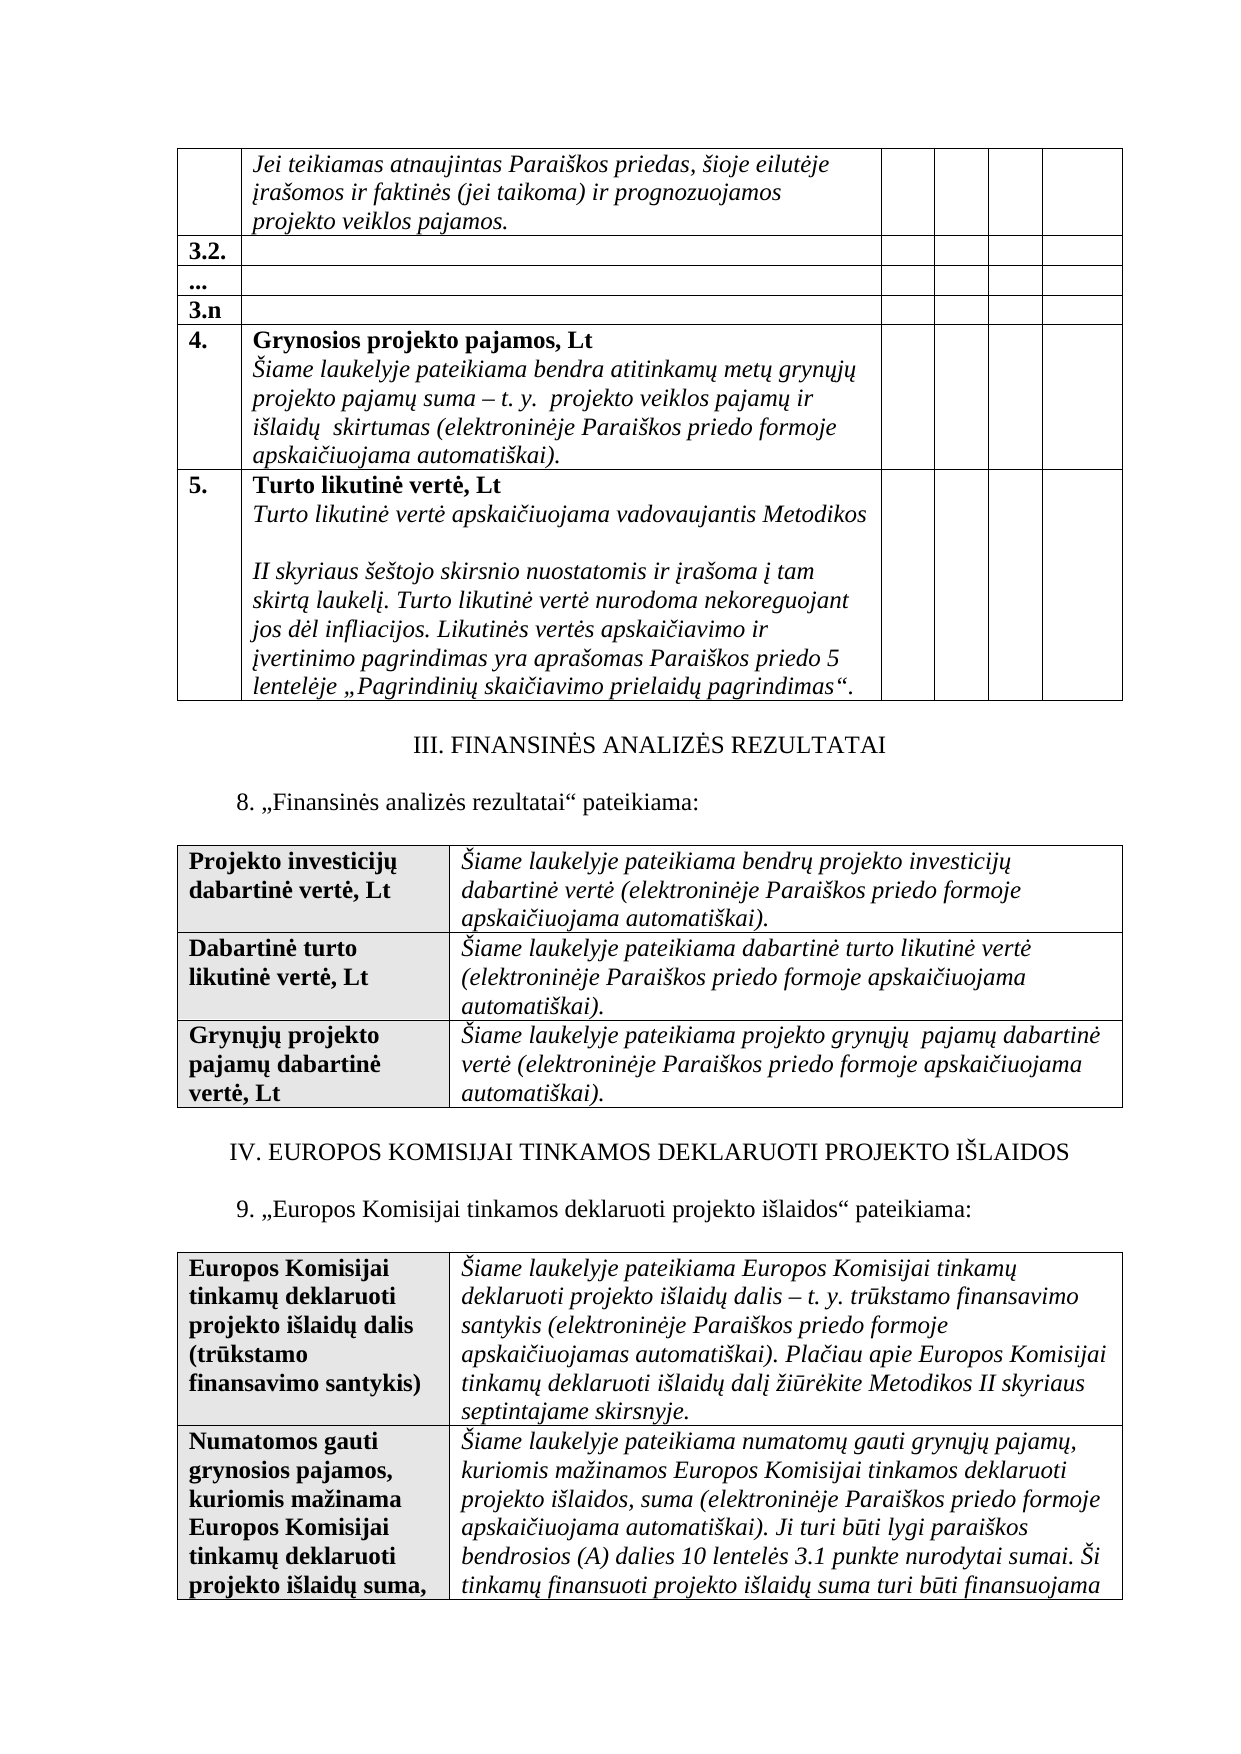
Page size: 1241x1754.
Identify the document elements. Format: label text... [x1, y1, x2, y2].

table_cell [1043, 149, 1122, 235]
table_cell [935, 470, 988, 700]
text 9. „Europos Komisijai tinkamos deklaruoti projekto išlaidos“ pateikiama: [177, 1194, 1122, 1223]
table_cell 5. [178, 470, 241, 700]
table_cell Šiame laukelyje pateikiama projekto grynųjų pajamų dabartinė vertė (elektroninėje Paraiškos priedo formoje apskaičiuojama automatiškai). [450, 1021, 1122, 1107]
table_cell Grynosios projekto pajamos, Lt Šiame laukelyje pateikiama bendra atitinkamų metų grynųjų projekto pajamų suma – t. y. projekto veiklos pajamų ir išlaidų skirtumas (elektroninėje Paraiškos priedo formoje apskaičiuojama automatiškai). [242, 325, 881, 469]
table_cell Numatomos gauti grynosios pajamos, kuriomis mažinama Europos Komisijai tinkamų deklaruoti projekto išlaidų suma, [178, 1426, 449, 1599]
text III. finansinės analizės rezultatai [177, 730, 1122, 759]
table_cell 3.2. [178, 236, 241, 265]
table_cell [882, 236, 934, 265]
table_cell [1043, 470, 1122, 700]
table_cell [935, 236, 988, 265]
table_cell [989, 325, 1042, 469]
table_cell [935, 296, 988, 324]
table_cell [882, 470, 934, 700]
table_cell ... [178, 266, 241, 294]
table_cell 4. [178, 325, 241, 469]
table_cell [935, 325, 988, 469]
table_cell [989, 266, 1042, 294]
table_header Šiame laukelyje pateikiama bendrų projekto investicijų dabartinė vertė (elektroninėje Paraiškos priedo formoje apskaičiuojama automatiškai). [450, 846, 1122, 932]
table_cell Grynųjų projekto pajamų dabartinė vertė, Lt [178, 1021, 449, 1107]
table_header Europos Komisijai tinkamų deklaruoti projekto išlaidų dalis (trūkstamo finansavimo santykis) [178, 1253, 449, 1425]
table_cell [882, 296, 934, 324]
table_cell [989, 296, 1042, 324]
text IV. Europos Komisijai tinkamos deklaruoti projekto išlaidos [177, 1137, 1122, 1165]
table_cell [1043, 296, 1122, 324]
table_cell [935, 149, 988, 235]
table_cell [242, 236, 881, 265]
table_cell [935, 266, 988, 294]
table_cell [989, 236, 1042, 265]
table_cell [242, 266, 881, 294]
table_cell [1043, 325, 1122, 469]
table_cell Jei teikiamas atnaujintas Paraiškos priedas, šioje eilutėje įrašomos ir faktinės (jei taikoma) ir prognozuojamos projekto veiklos pajamos. [242, 149, 881, 235]
table_cell [882, 266, 934, 294]
table_cell [1043, 236, 1122, 265]
table_header Šiame laukelyje pateikiama Europos Komisijai tinkamų deklaruoti projekto išlaidų dalis – t. y. trūkstamo finansavimo santykis (elektroninėje Paraiškos priedo formoje apskaičiuojamas automatiškai). Plačiau apie Europos Komisijai tinkamų deklaruoti išlaidų dalį žiūrėkite Metodikos II skyriaus septintajame skirsnyje. [450, 1253, 1122, 1425]
table_cell [178, 149, 241, 235]
table_cell Šiame laukelyje pateikiama numatomų gauti grynųjų pajamų, kuriomis mažinamos Europos Komisijai tinkamos deklaruoti projekto išlaidos, suma (elektroninėje Paraiškos priedo formoje apskaičiuojama automatiškai). Ji turi būti lygi paraiškos bendrosios (A) dalies 10 lentelės 3.1 punkte nurodytai sumai. Ši tinkamų finansuoti projekto išlaidų suma turi būti finansuojama [450, 1426, 1122, 1599]
table_cell [1043, 266, 1122, 294]
table_cell Turto likutinė vertė, Lt Turto likutinė vertė apskaičiuojama vadovaujantis Metodikos II skyriaus šeštojo skirsnio nuostatomis ir įrašoma į tam skirtą laukelį. Turto likutinė vertė nurodoma nekoreguojant jos dėl infliacijos. Likutinės vertės apskaičiavimo ir įvertinimo pagrindimas yra aprašomas Paraiškos priedo 5 lentelėje „Pagrindinių skaičiavimo prielaidų pagrindimas“. [242, 470, 881, 700]
text 8. „Finansinės analizės rezultatai“ pateikiama: [177, 787, 1122, 816]
table_cell Dabartinė turto likutinė vertė, Lt [178, 933, 449, 1019]
table_cell [989, 149, 1042, 235]
table_cell [882, 149, 934, 235]
table_cell [242, 296, 881, 324]
table_cell [882, 325, 934, 469]
table_header Projekto investicijų dabartinė vertė, Lt [178, 846, 449, 932]
table_cell [989, 470, 1042, 700]
table_cell Šiame laukelyje pateikiama dabartinė turto likutinė vertė (elektroninėje Paraiškos priedo formoje apskaičiuojama automatiškai). [450, 933, 1122, 1019]
table_cell 3.n [178, 296, 241, 324]
